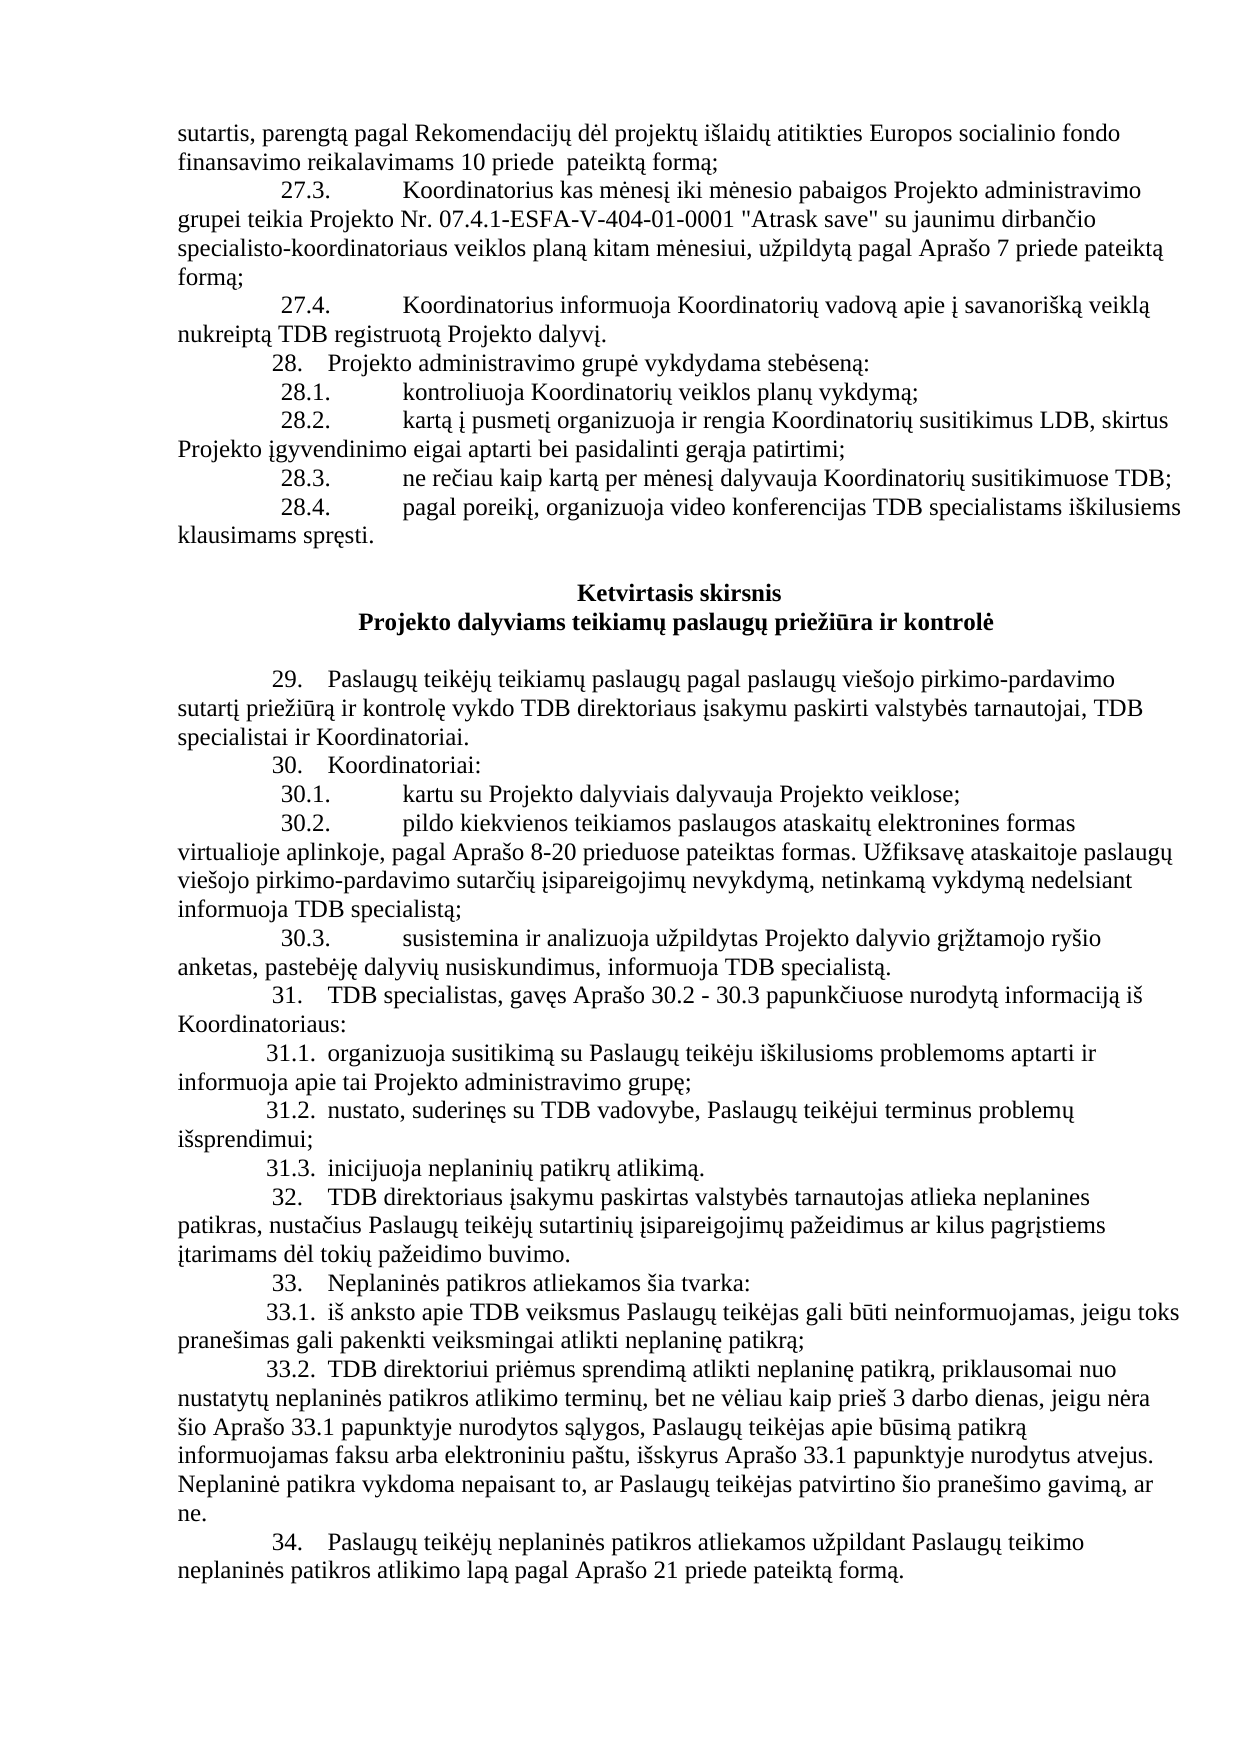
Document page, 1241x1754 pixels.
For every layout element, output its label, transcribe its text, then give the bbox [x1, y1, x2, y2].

text 30.2. pildo kiekvienos teikiamos paslaugos ataskaitų elektronines formas virtualioje aplinkoje, pagal Aprašo 8-20 prieduose pateiktas formas. Užfiksavę ataskaitoje paslaugų viešojo pirkimo-pardavimo sutarčių įsipareigojimų nevykdymą, netinkamą vykdymą nedelsiant informuoja TDB specialistą; [177, 808, 1181, 923]
text 33. Neplaninės patikros atliekamos šia tvarka: [177, 1268, 1181, 1297]
text 28.2. kartą į pusmetį organizuoja ir rengia Koordinatorių susitikimus LDB, skirtus Projekto įgyvendinimo eigai aptarti bei pasidalinti gerąja patirtimi; [177, 406, 1181, 463]
text 27.4. Koordinatorius informuoja Koordinatorių vadovą apie į savanorišką veiklą nukreiptą TDB registruotą Projekto dalyvį. [177, 291, 1181, 348]
text 27.3. Koordinatorius kas mėnesį iki mėnesio pabaigos Projekto administravimo grupei teikia Projekto Nr. 07.4.1-ESFA-V-404-01-0001 "Atrask save" su jaunimu dirbančio specialisto-koordinatoriaus veiklos planą kitam mėnesiui, užpildytą pagal Aprašo 7 priede pateiktą formą; [177, 176, 1181, 291]
text 32. TDB direktoriaus įsakymu paskirtas valstybės tarnautojas atlieka neplanines patikras, nustačius Paslaugų teikėjų sutartinių įsipareigojimų pažeidimus ar kilus pagrįstiems įtarimams dėl tokių pažeidimo buvimo. [177, 1182, 1181, 1268]
text 31. TDB specialistas, gavęs Aprašo 30.2 - 30.3 papunkčiuose nurodytą informaciją iš Koordinatoriaus: [177, 981, 1181, 1038]
text 29. Paslaugų teikėjų teikiamų paslaugų pagal paslaugų viešojo pirkimo-pardavimo sutartį priežiūrą ir kontrolę vykdo TDB direktoriaus įsakymu paskirti valstybės tarnautojai, TDB specialistai ir Koordinatoriai. [177, 664, 1181, 751]
text 31.3. inicijuoja neplaninių patikrų atlikimą. [177, 1153, 1181, 1182]
text 31.1. organizuoja susitikimą su Paslaugų teikėju iškilusioms problemoms aptarti ir informuoja apie tai Projekto administravimo grupę; [177, 1038, 1181, 1096]
text 33.1. iš anksto apie TDB veiksmus Paslaugų teikėjas gali būti neinformuojamas, jeigu toks pranešimas gali pakenkti veiksmingai atlikti neplaninę patikrą; [177, 1297, 1181, 1354]
text sutartis, parengtą pagal Rekomendacijų dėl projektų išlaidų atitikties Europos socialinio fondo finansavimo reikalavimams 10 priede pateiktą formą; [177, 118, 1181, 176]
text 33.2. TDB direktoriui priėmus sprendimą atlikti neplaninę patikrą, priklausomai nuo nustatytų neplaninės patikros atlikimo terminų, bet ne vėliau kaip prieš 3 darbo dienas, jeigu nėra šio Aprašo 33.1 papunktyje nurodytos sąlygos, Paslaugų teikėjas apie būsimą patikrą informuojamas faksu arba elektroniniu paštu, išskyrus Aprašo 33.1 papunktyje nurodytus atvejus. Neplaninė patikra vykdoma nepaisant to, ar Paslaugų teikėjas patvirtino šio pranešimo gavimą, ar ne. [177, 1354, 1181, 1527]
text 30.1. kartu su Projekto dalyviais dalyvauja Projekto veiklose; [177, 779, 1181, 808]
text 28.4. pagal poreikį, organizuoja video konferencijas TDB specialistams iškilusiems klausimams spręsti. [177, 492, 1181, 549]
text 30. Koordinatoriai: [177, 751, 1181, 779]
text 28. Projekto administravimo grupė vykdydama stebėseną: [177, 348, 1181, 377]
text 34. Paslaugų teikėjų neplaninės patikros atliekamos užpildant Paslaugų teikimo neplaninės patikros atlikimo lapą pagal Aprašo 21 priede pateiktą formą. [177, 1527, 1181, 1584]
text 31.2. nustato, suderinęs su TDB vadovybe, Paslaugų teikėjui terminus problemų išsprendimui; [177, 1096, 1181, 1153]
text Ketvirtasis skirsnis [177, 578, 1181, 607]
text 30.3. susistemina ir analizuoja užpildytas Projekto dalyvio grįžtamojo ryšio anketas, pastebėję dalyvių nusiskundimus, informuoja TDB specialistą. [177, 923, 1181, 981]
text 28.3. ne rečiau kaip kartą per mėnesį dalyvauja Koordinatorių susitikimuose TDB; [177, 463, 1181, 492]
text Projekto dalyviams teikiamų paslaugų priežiūra ir kontrolė [177, 607, 1181, 636]
text 28.1. kontroliuoja Koordinatorių veiklos planų vykdymą; [177, 377, 1181, 406]
